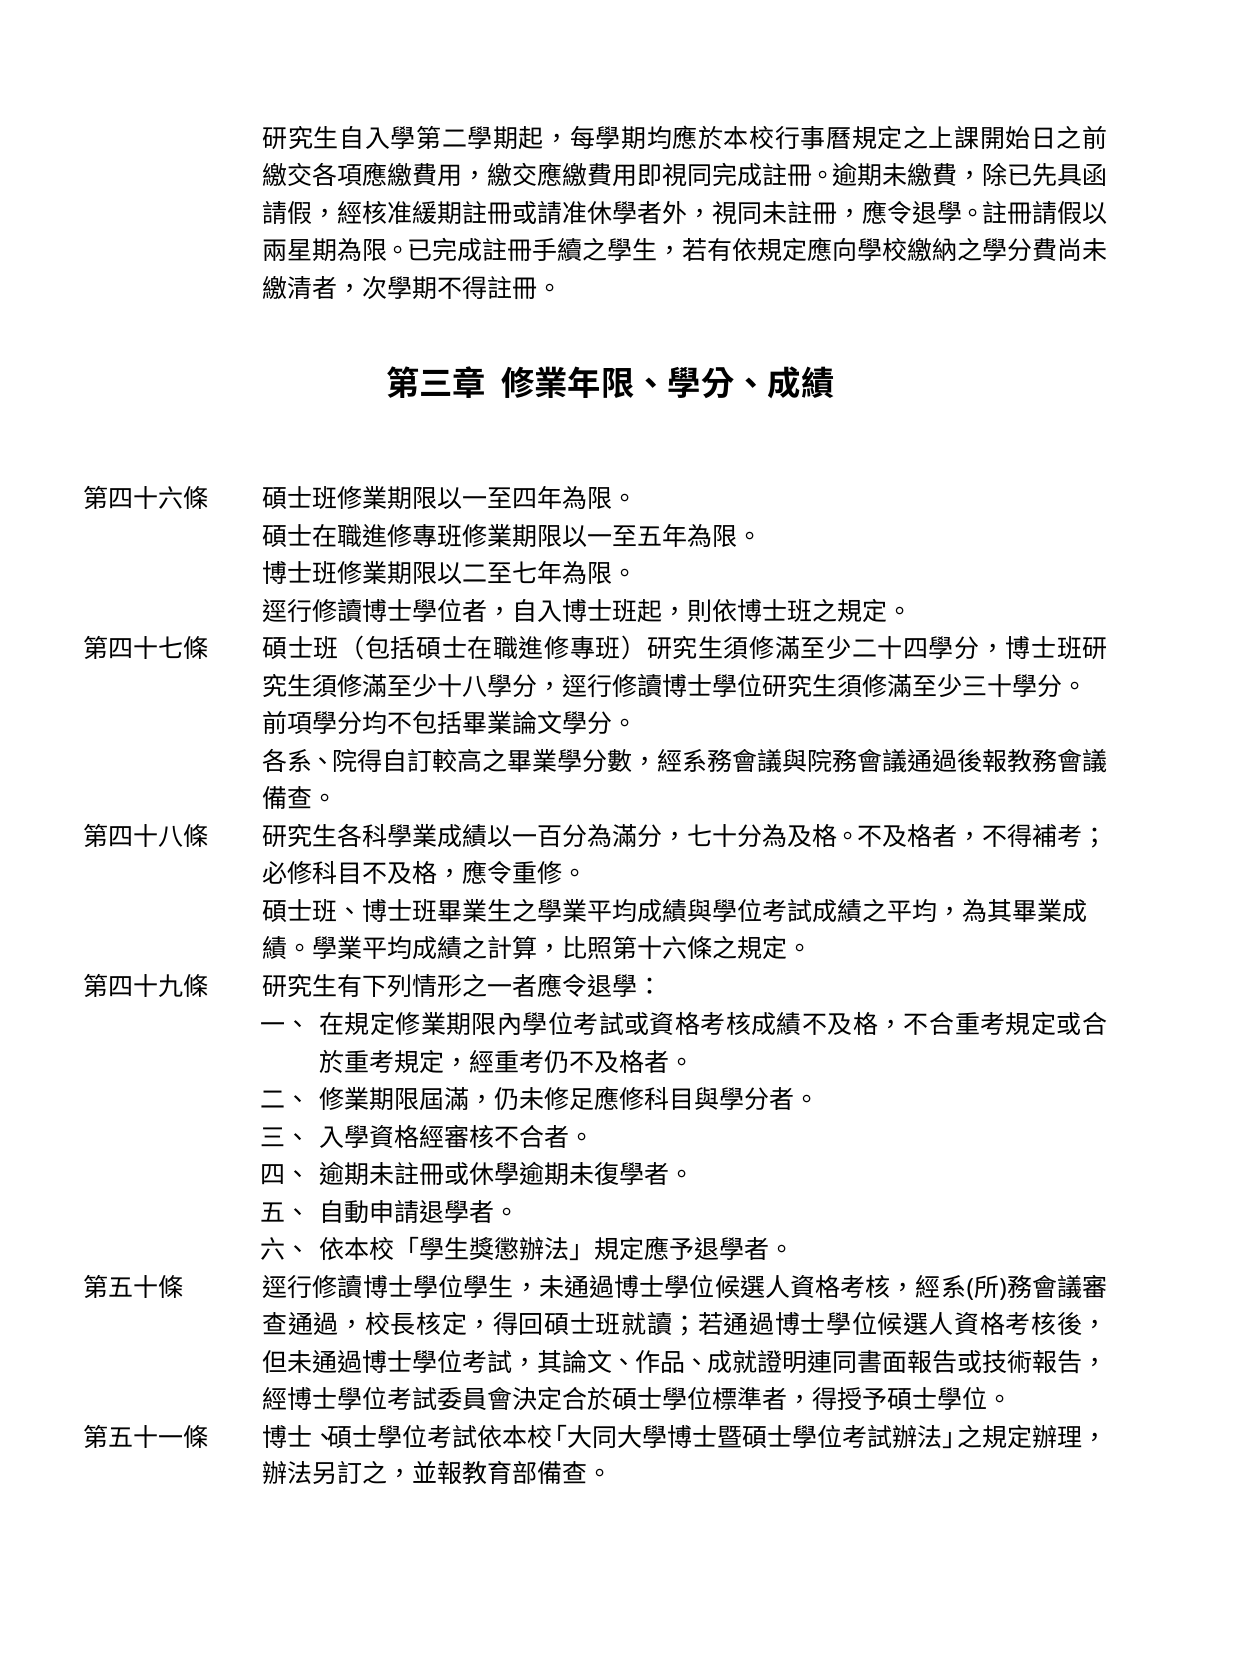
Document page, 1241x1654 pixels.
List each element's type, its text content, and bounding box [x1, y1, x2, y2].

text 逕行修讀博士學位者，自入博士班起，則依博士班之規定。 [262, 592, 1107, 629]
list 在規定修業期限內學位考試或資格考核成績不及格，不合重考規定或合於重考規定，經重考仍不及格者。 [260, 1004, 1107, 1079]
list 入學資格經審核不合者。 [260, 1117, 1107, 1154]
subtitle 第三章 修業年限、學分、成績 [112, 344, 1107, 419]
list 逕行修讀博士學位學生，未通過博士學位候選人資格考核，經系(所)務會議審查通過，校長核定，得回碩士班就讀；若通過博士學位候選人資格考核後，但未通過博士學位考試，其論文、作品、成就證明連同書面報告或技術報告，經博士學位考試委員會決定合於碩士學位標準者，得授予碩士學位。 [83, 1267, 1107, 1417]
list 研究生各科學業成績以一百分為滿分，七十分為及格。不及格者，不得補考；必修科目不及格，應令重修。 [83, 817, 1107, 892]
text 碩士班、博士班畢業生之學業平均成績與學位考試成績之平均，為其畢業成績。學業平均成績之計算，比照第十六條之規定。 [262, 892, 1107, 967]
text 各系、院得自訂較高之畢業學分數，經系務會議與院務會議通過後報教務會議備查。 [262, 742, 1107, 817]
text 博士班修業期限以二至七年為限。 [262, 554, 1107, 592]
text 前項學分均不包括畢業論文學分。 [112, 704, 1107, 742]
list 逾期未註冊或休學逾期未復學者。 [260, 1154, 1107, 1192]
text 研究生自入學第二學期起，每學期均應於本校行事曆規定之上課開始日之前繳交各項應繳費用，繳交應繳費用即視同完成註冊。逾期未繳費，除已先具函請假，經核准緩期註冊或請准休學者外，視同未註冊，應令退學。註冊請假以兩星期為限。已完成註冊手續之學生，若有依規定應向學校繳納之學分費尚未繳清者，次學期不得註冊。 [262, 119, 1107, 306]
list 修業期限屆滿，仍未修足應修科目與學分者。 [260, 1079, 1107, 1117]
list 自動申請退學者。 [260, 1192, 1107, 1229]
list 研究生有下列情形之一者應令退學： [83, 967, 1107, 1004]
list 依本校「學生獎懲辦法」規定應予退學者。 [260, 1229, 1107, 1267]
list 博士、碩士學位考試依本校「大同大學博士暨碩士學位考試辦法」之規定辦理，辦法另訂之，並報教育部備查。 [83, 1417, 1107, 1492]
list 碩士班修業期限以一至四年為限。 [83, 479, 1107, 517]
text 碩士在職進修專班修業期限以一至五年為限。 [262, 517, 1107, 554]
list 碩士班（包括碩士在職進修專班）研究生須修滿至少二十四學分，博士班研究生須修滿至少十八學分，逕行修讀博士學位研究生須修滿至少三十學分。 [83, 629, 1107, 704]
